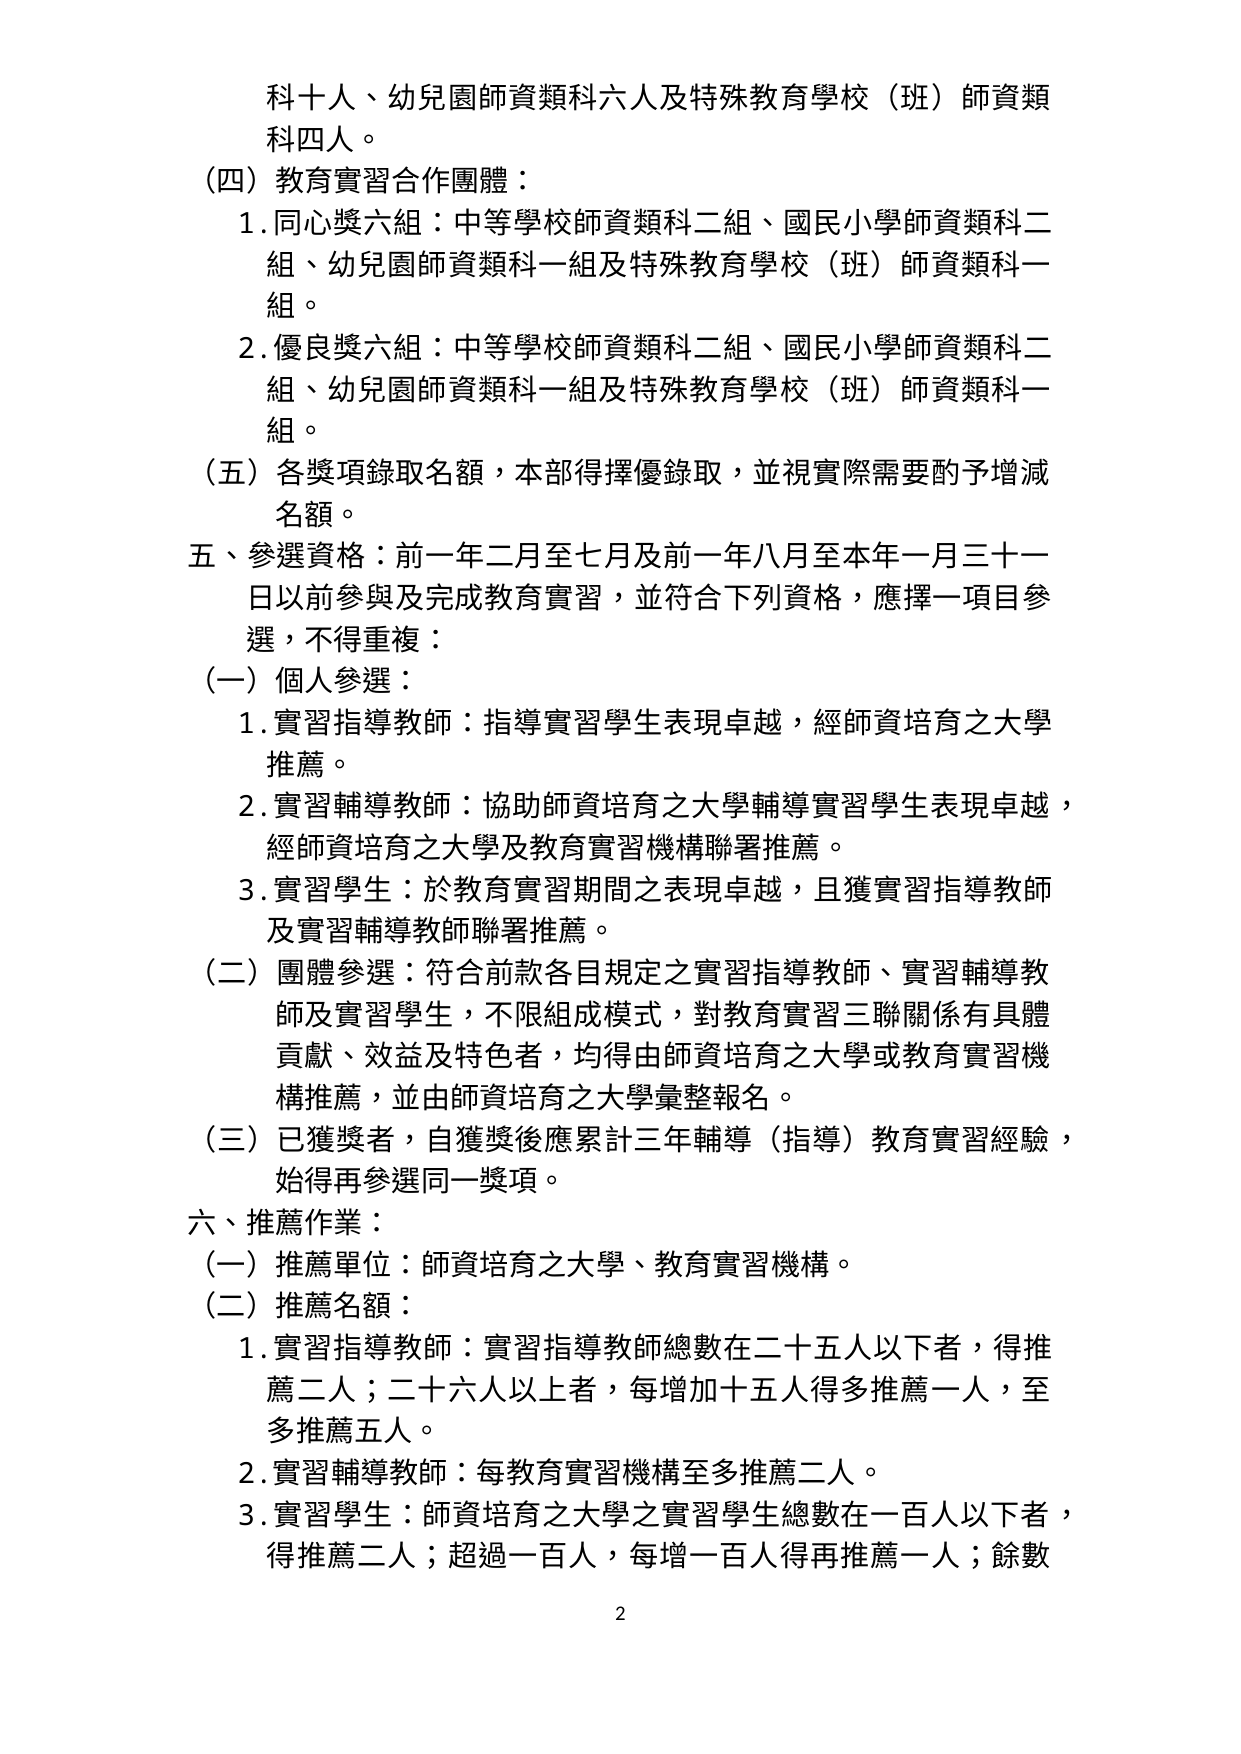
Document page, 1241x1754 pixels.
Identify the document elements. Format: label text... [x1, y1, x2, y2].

text 五、參選資格：前一年二月至七月及前一年八月至本年一月三十一日以前參與及完成教育實習，並符合下列資格，應擇一項目參選，不得重複： [187, 533, 1053, 658]
text 2.優良獎六組：中等學校師資類科二組、國民小學師資類科二組、幼兒園師資類科一組及特殊教育學校（班）師資類科一組。 [237, 325, 1053, 450]
text 1.實習指導教師：實習指導教師總數在二十五人以下者，得推薦二人；二十六人以上者，每增加十五人得多推薦一人，至多推薦五人。 [237, 1325, 1053, 1450]
text （二）團體參選：符合前款各目規定之實習指導教師、實習輔導教師及實習學生，不限組成模式，對教育實習三聯關係有具體貢獻、效益及特色者，均得由師資培育之大學或教育實習機構推薦，並由師資培育之大學彙整報名。 [187, 950, 1053, 1117]
text （二）推薦名額： [187, 1283, 1053, 1325]
text 3.實習學生：於教育實習期間之表現卓越，且獲實習指導教師及實習輔導教師聯署推薦。 [237, 867, 1053, 950]
text （五）各獎項錄取名額，本部得擇優錄取，並視實際需要酌予增減名額。 [187, 450, 1053, 533]
text 1.實習指導教師：指導實習學生表現卓越，經師資培育之大學推薦。 [237, 700, 1053, 783]
text （一）推薦單位：師資培育之大學、教育實習機構。 [187, 1242, 1053, 1283]
text 3.實習學生：師資培育之大學之實習學生總數在一百人以下者，得推薦二人；超過一百人，每增一百人得再推薦一人；餘數不足一百人者以一百人計，至多推薦七人。 [237, 1492, 1053, 1575]
text （四）教育實習合作團體： [187, 158, 1053, 200]
text （三）已獲獎者，自獲獎後應累計三年輔導（指導）教育實習經驗，始得再參選同一獎項。 [187, 1117, 1053, 1200]
text 1.同心獎六組：中等學校師資類科二組、國民小學師資類科二組、幼兒園師資類科一組及特殊教育學校（班）師資類科一組。 [237, 200, 1053, 325]
text 六、推薦作業： [187, 1200, 1053, 1242]
text 科十人、幼兒園師資類科六人及特殊教育學校（班）師資類科四人。 [237, 75, 1053, 158]
text 2.實習輔導教師：每教育實習機構至多推薦二人。 [237, 1450, 1053, 1492]
text （一）個人參選： [187, 658, 1053, 700]
text 2.實習輔導教師：協助師資培育之大學輔導實習學生表現卓越，經師資培育之大學及教育實習機構聯署推薦。 [237, 783, 1053, 867]
